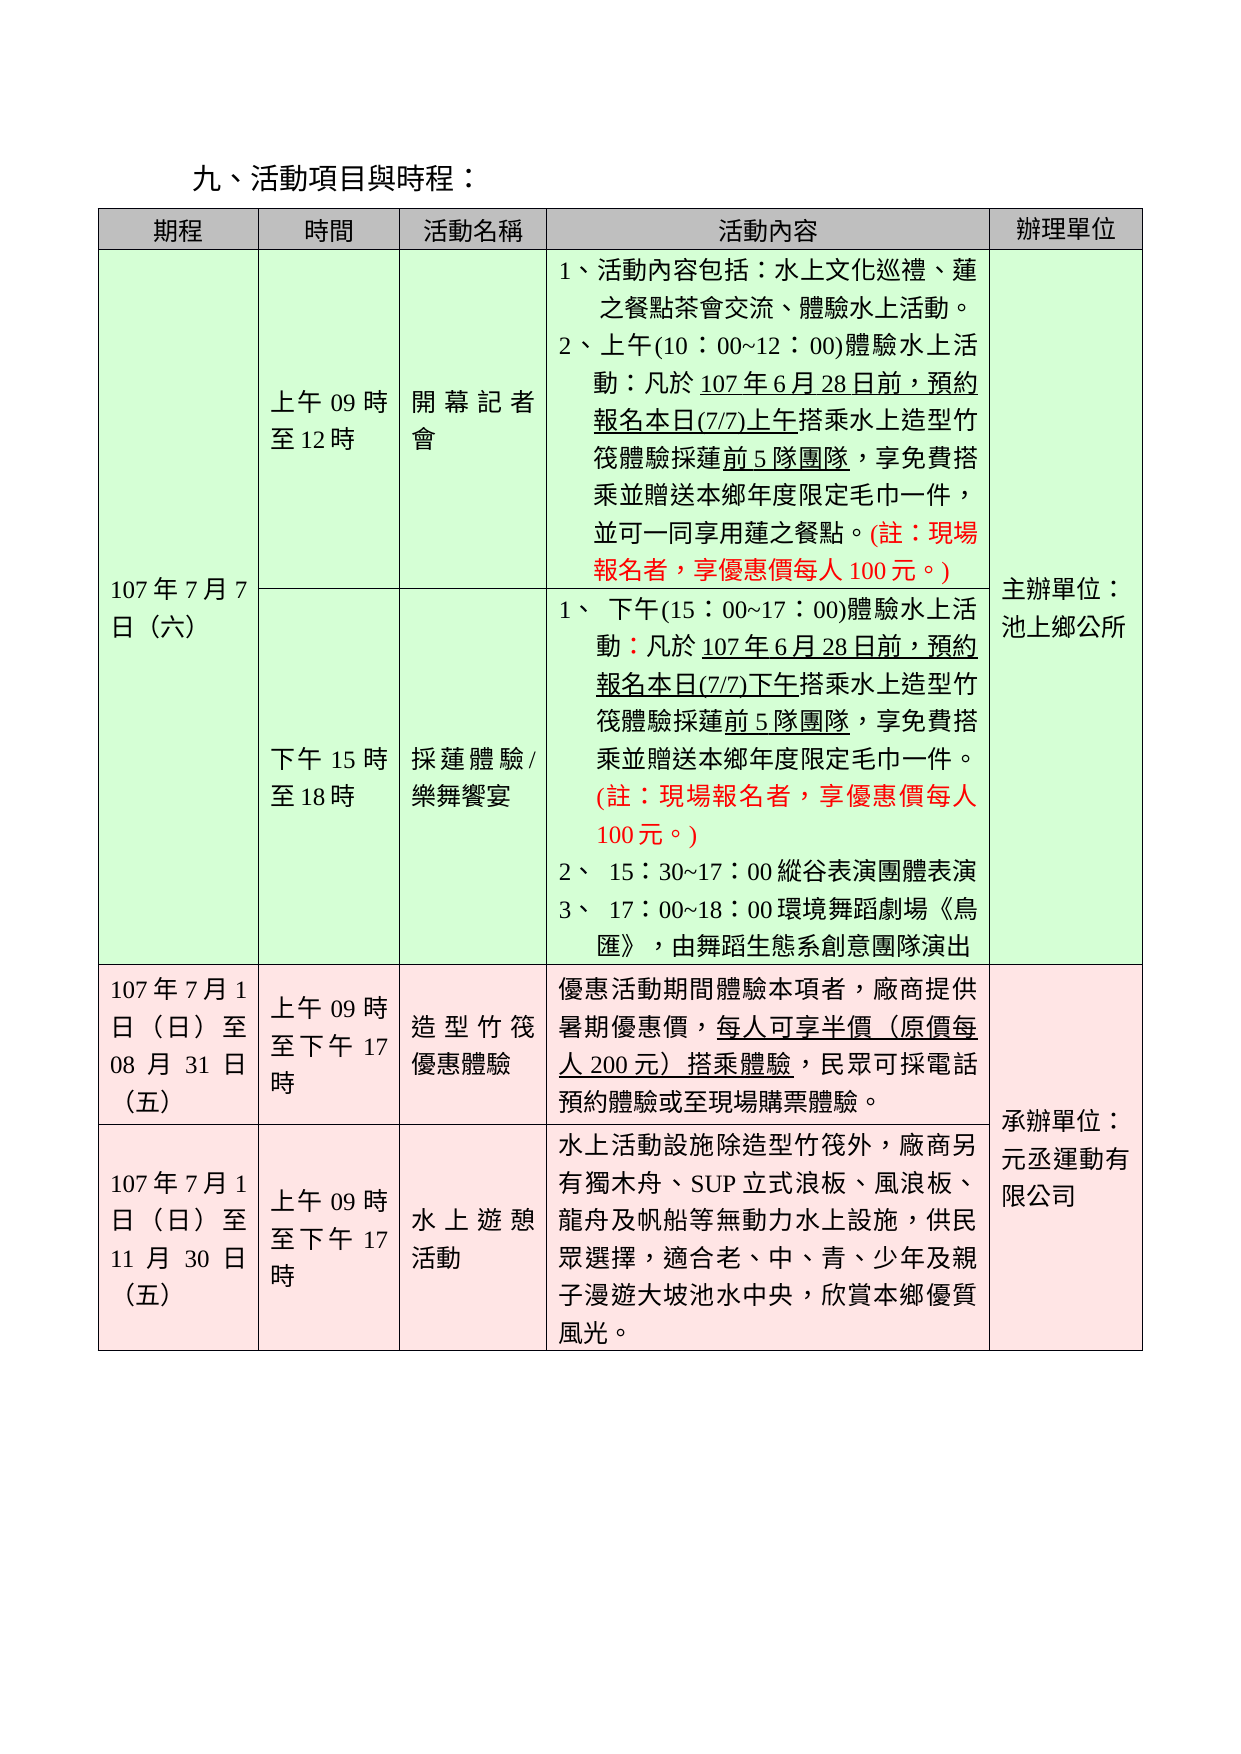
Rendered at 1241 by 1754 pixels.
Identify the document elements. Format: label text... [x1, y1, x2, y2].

table_cell 水上活動設施除造型竹筏外，廠商另有獨木舟、SUP立式浪板、風浪板、龍舟及帆船等無動力水上設施，供民眾選擇，適合老、中、青、少年及親子漫遊大坡池水中央，欣賞本鄉優質風光。 [547, 1125, 989, 1350]
text 九、活動項目與時程： [192, 155, 1063, 198]
table_cell 承辦單位： 元丞運動有限公司 [990, 965, 1142, 1350]
table_cell 107年7月1日（日）至11月30日（五） [99, 1125, 258, 1350]
table_cell 1、活動內容包括：水上文化巡禮、蓮之餐點茶會交流、體驗水上活動。 2、上午(10：00~12：00)體驗水上活動：凡於107年6月28日前，預約報名本日(7/7)上午搭乘水上造型竹筏體驗採蓮前5隊團隊，享免費搭乘並贈送本鄉年度限定毛巾一件，並可一同享用蓮之餐點。(註：現場報名者，享優惠價每人100元。) [547, 250, 989, 588]
table_cell 水上遊憩活動 [400, 1125, 546, 1350]
table_header 期程 [99, 209, 258, 249]
table_header 時間 [259, 209, 399, 249]
table_cell 上午09時至下午17時 [259, 1125, 399, 1350]
table_header 辦理單位 [990, 209, 1142, 249]
table_header 活動內容 [547, 209, 989, 249]
table_cell 採蓮體驗/樂舞饗宴 [400, 589, 546, 964]
table_cell 上午09時至下午17時 [259, 965, 399, 1124]
table_cell 造型竹筏優惠體驗 [400, 965, 546, 1124]
table_cell 下午15時至18時 [259, 589, 399, 964]
table_cell 107年7月1日（日）至08月31日（五） [99, 965, 258, 1124]
table_cell 優惠活動期間體驗本項者，廠商提供暑期優惠價，每人可享半價（原價每人200元）搭乘體驗，民眾可採電話預約體驗或至現場購票體驗。 [547, 965, 989, 1124]
table_header 活動名稱 [400, 209, 546, 249]
table_cell 主辦單位： 池上鄉公所 [990, 250, 1142, 964]
table_cell 開幕記者會 [400, 250, 546, 588]
table_cell 107年7月7日（六） [99, 250, 258, 964]
table_cell 上午09時至12時 [259, 250, 399, 588]
table_cell 下午(15：00~17：00)體驗水上活動：凡於107年6月28日前，預約報名本日(7/7)下午搭乘水上造型竹筏體驗採蓮前5隊團隊，享免費搭乘並贈送本鄉年度限定毛巾一件。(註：現場報名者，享優惠價每人100元。) 15：30~17：00縱谷表演團體表演 17：00~18：00環境舞蹈劇場《鳥匯》，由舞蹈生態系創意團隊演出 [547, 589, 989, 964]
